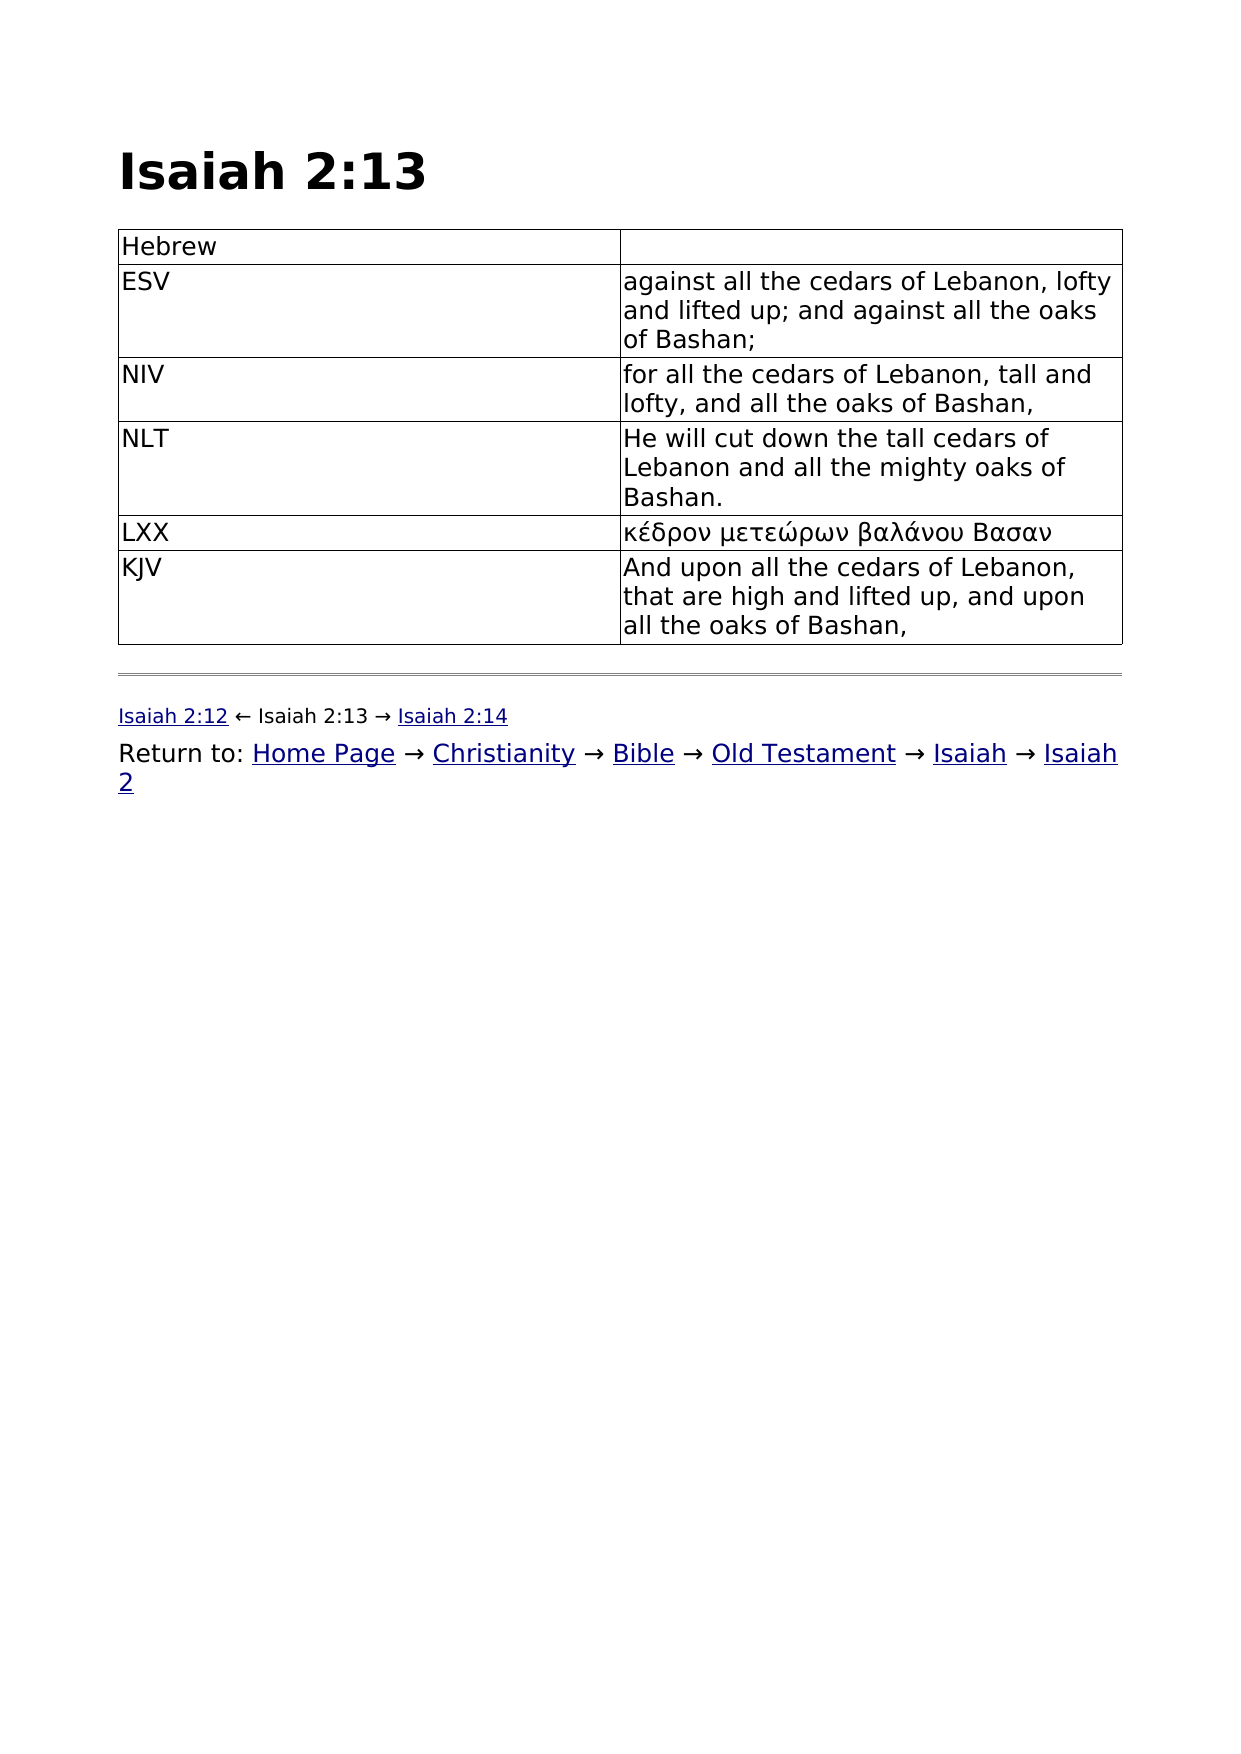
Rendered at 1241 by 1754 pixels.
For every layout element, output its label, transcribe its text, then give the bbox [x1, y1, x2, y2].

table_cell He will cut down the tall cedars of Lebanon and all the mighty oaks of Bashan. [621, 422, 1122, 515]
text Return to: Home Page → Christianity → Bible → Old Testament → Isaiah → Isaiah 2 [118, 739, 1122, 797]
table_cell KJV [119, 551, 620, 643]
table_cell And upon all the cedars of Lebanon, that are high and lifted up, and upon all the oaks of Bashan, [621, 551, 1122, 643]
table_cell NIV [119, 358, 620, 421]
table_header Hebrew [119, 230, 620, 264]
table_cell against all the cedars of Lebanon, lofty and lifted up; and against all the oaks of Bashan; [621, 265, 1122, 357]
subtitle Isaiah 2:13 [118, 143, 1122, 201]
table_cell LXX [119, 516, 620, 550]
text Isaiah 2:12 ← Isaiah 2:13 → Isaiah 2:14 [118, 705, 1122, 739]
table_cell ESV [119, 265, 620, 357]
table_cell κέδρον μετεώρων βαλάνου Βασαν [621, 516, 1122, 550]
table_header [621, 230, 1122, 264]
table_cell NLT [119, 422, 620, 515]
table_cell for all the cedars of Lebanon, tall and lofty, and all the oaks of Bashan, [621, 358, 1122, 421]
